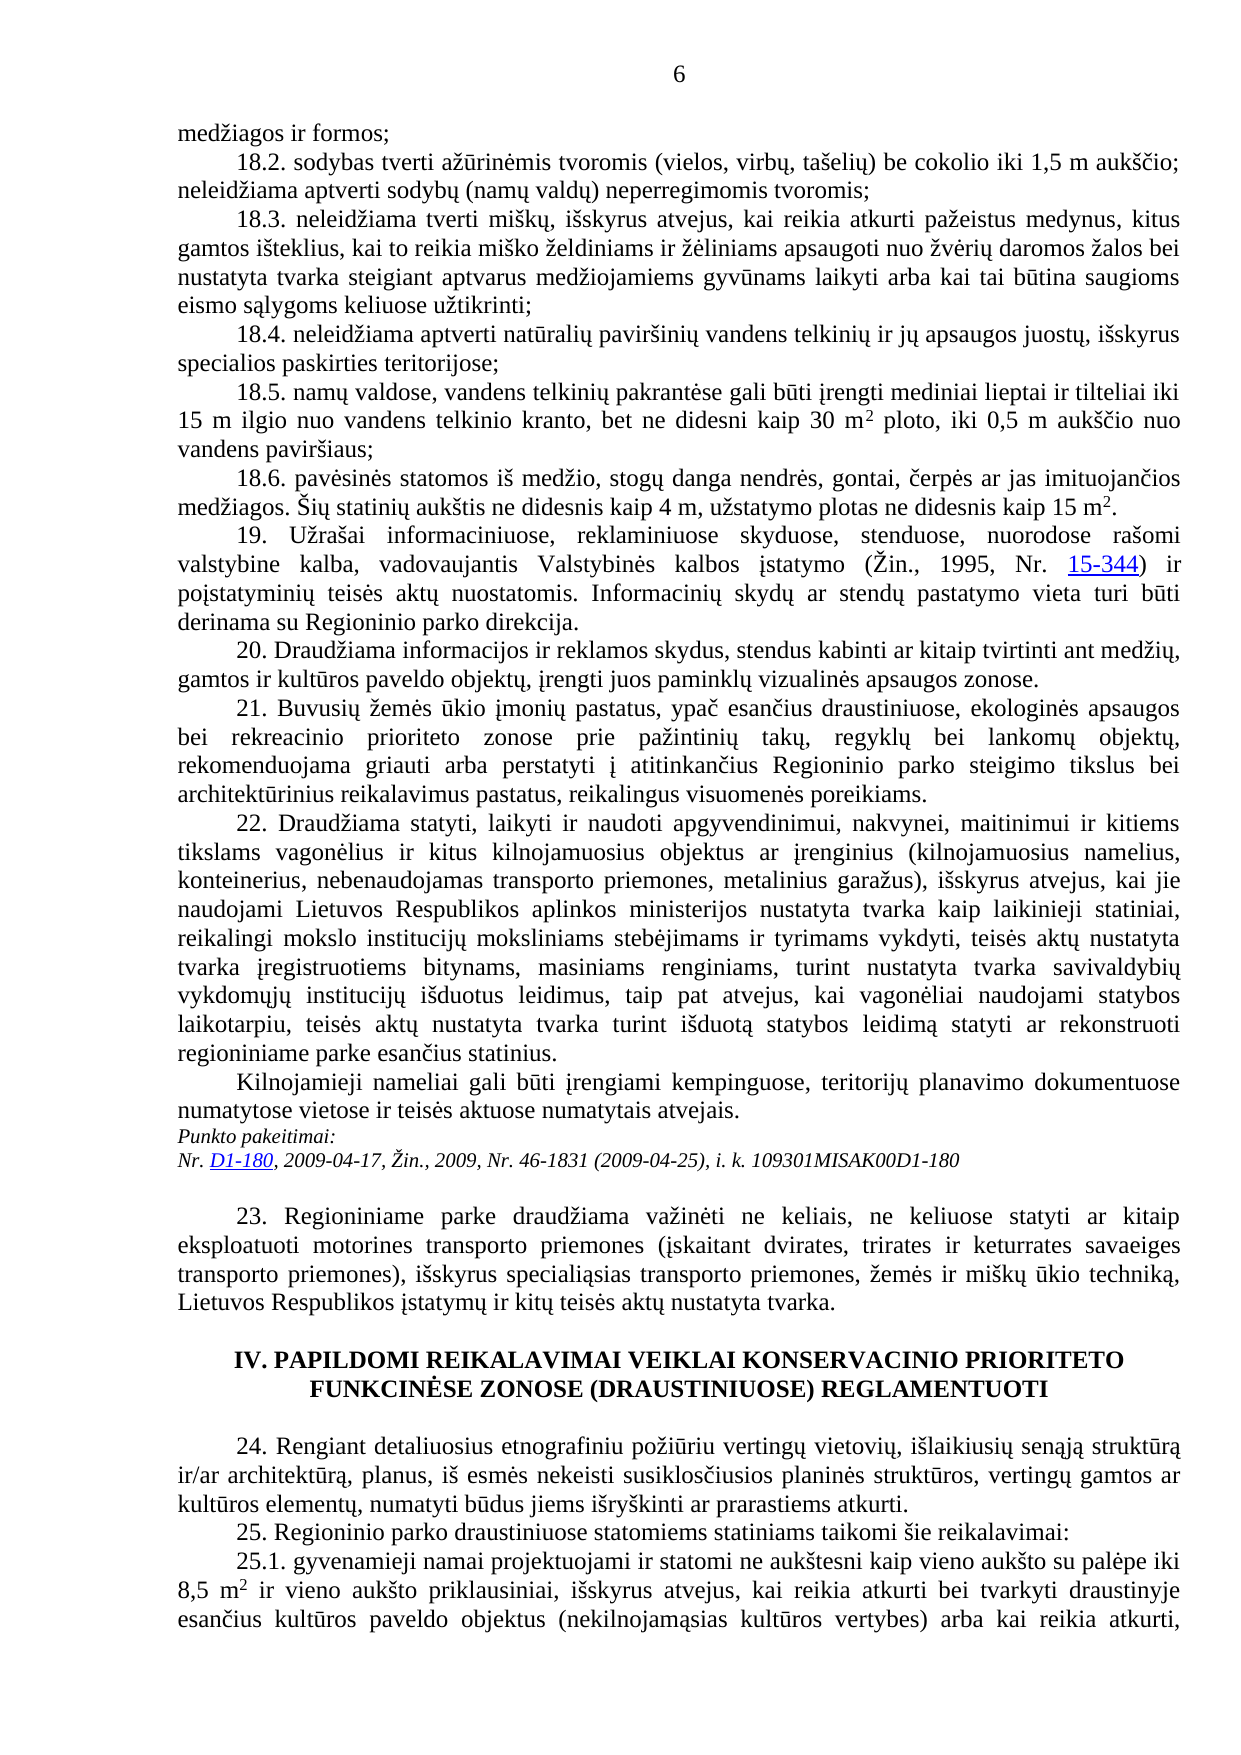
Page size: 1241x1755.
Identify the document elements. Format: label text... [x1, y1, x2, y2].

text Kilnojamieji nameliai gali būti įrengiami kempinguose, teritorijų planavimo dokumentuose numatytose vietose ir teisės aktuose numatytais atvejais. [177, 1067, 1181, 1124]
text 18.4. neleidžiama aptverti natūralių paviršinių vandens telkinių ir jų apsaugos juostų, išskyrus specialios paskirties teritorijose; [177, 319, 1181, 377]
text 18.6. pavėsinės statomos iš medžio, stogų danga nendrės, gontai, čerpės ar jas imituojančios medžiagos. Šių statinių aukštis ne didesnis kaip 4 m, užstatymo plotas ne didesnis kaip 15 m2. [177, 463, 1181, 521]
text 19. Užrašai informaciniuose, reklaminiuose skyduose, stenduose, nuorodose rašomi valstybine kalba, vadovaujantis Valstybinės kalbos įstatymo (Žin., 1995, Nr. 15-344) ir poįstatyminių teisės aktų nuostatomis. Informacinių skydų ar stendų pastatymo vieta turi būti derinama su Regioninio parko direkcija. [177, 521, 1181, 636]
text IV. PAPILDOMI REIKALAVIMAI VEIKLAI KONSERVACINIO PRIORITETO FUNKCINĖSE ZONOSE (DRAUSTINIUOSE) REGLAMENTUOTI [177, 1345, 1181, 1402]
text 22. Draudžiama statyti, laikyti ir naudoti apgyvendinimui, nakvynei, maitinimui ir kitiems tikslams vagonėlius ir kitus kilnojamuosius objektus ar įrenginius (kilnojamuosius namelius, konteinerius, nebenaudojamas transporto priemones, metalinius garažus), išskyrus atvejus, kai jie naudojami Lietuvos Respublikos aplinkos ministerijos nustatyta tvarka kaip laikinieji statiniai, reikalingi mokslo institucijų moksliniams stebėjimams ir tyrimams vykdyti, teisės aktų nustatyta tvarka įregistruotiems bitynams, masiniams renginiams, turint nustatyta tvarka savivaldybių vykdomųjų institucijų išduotus leidimus, taip pat atvejus, kai vagonėliai naudojami statybos laikotarpiu, teisės aktų nustatyta tvarka turint išduotą statybos leidimą statyti ar rekonstruoti regioniniame parke esančius statinius. [177, 808, 1181, 1067]
text 24. Rengiant detaliuosius etnografiniu požiūriu vertingų vietovių, išlaikiusių senąją struktūrą ir/ar architektūrą, planus, iš esmės nekeisti susiklosčiusios planinės struktūros, vertingų gamtos ar kultūros elementų, numatyti būdus jiems išryškinti ar prarastiems atkurti. [177, 1431, 1181, 1517]
text 23. Regioniniame parke draudžiama važinėti ne keliais, ne keliuose statyti ar kitaip eksploatuoti motorines transporto priemones (įskaitant dvirates, trirates ir keturrates savaeiges transporto priemones), išskyrus specialiąsias transporto priemones, žemės ir miškų ūkio techniką, Lietuvos Respublikos įstatymų ir kitų teisės aktų nustatyta tvarka. [177, 1201, 1181, 1316]
text medžiagos ir formos; [177, 118, 1181, 147]
text 20. Draudžiama informacijos ir reklamos skydus, stendus kabinti ar kitaip tvirtinti ant medžių, gamtos ir kultūros paveldo objektų, įrengti juos paminklų vizualinės apsaugos zonose. [177, 636, 1181, 693]
text 25. Regioninio parko draustiniuose statomiems statiniams taikomi šie reikalavimai: [177, 1517, 1181, 1546]
text 21. Buvusių žemės ūkio įmonių pastatus, ypač esančius draustiniuose, ekologinės apsaugos bei rekreacinio prioriteto zonose prie pažintinių takų, regyklų bei lankomų objektų, rekomenduojama griauti arba perstatyti į atitinkančius Regioninio parko steigimo tikslus bei architektūrinius reikalavimus pastatus, reikalingus visuomenės poreikiams. [177, 693, 1181, 808]
text 18.2. sodybas tverti ažūrinėmis tvoromis (vielos, virbų, tašelių) be cokolio iki 1,5 m aukščio; neleidžiama aptverti sodybų (namų valdų) neperregimomis tvoromis; [177, 147, 1181, 204]
text 18.5. namų valdose, vandens telkinių pakrantėse gali būti įrengti mediniai lieptai ir tilteliai iki 15 m ilgio nuo vandens telkinio kranto, bet ne didesni kaip 30 m2 ploto, iki 0,5 m aukščio nuo vandens paviršiaus; [177, 377, 1181, 463]
text 18.3. neleidžiama tverti miškų, išskyrus atvejus, kai reikia atkurti pažeistus medynus, kitus gamtos išteklius, kai to reikia miško želdiniams ir žėliniams apsaugoti nuo žvėrių daromos žalos bei nustatyta tvarka steigiant aptvarus medžiojamiems gyvūnams laikyti arba kai tai būtina saugioms eismo sąlygoms keliuose užtikrinti; [177, 204, 1181, 319]
text 25.1. gyvenamieji namai projektuojami ir statomi ne aukštesni kaip vieno aukšto su palėpe iki 8,5 m2 ir vieno aukšto priklausiniai, išskyrus atvejus, kai reikia atkurti bei tvarkyti draustinyje esančius kultūros paveldo objektus (nekilnojamąsias kultūros vertybes) arba kai reikia atkurti, [177, 1546, 1181, 1632]
text Nr. D1-180, 2009-04-17, Žin., 2009, Nr. 46-1831 (2009-04-25), i. k. 109301MISAK00D1-180 [177, 1148, 1181, 1172]
text Punkto pakeitimai: [177, 1124, 1181, 1148]
